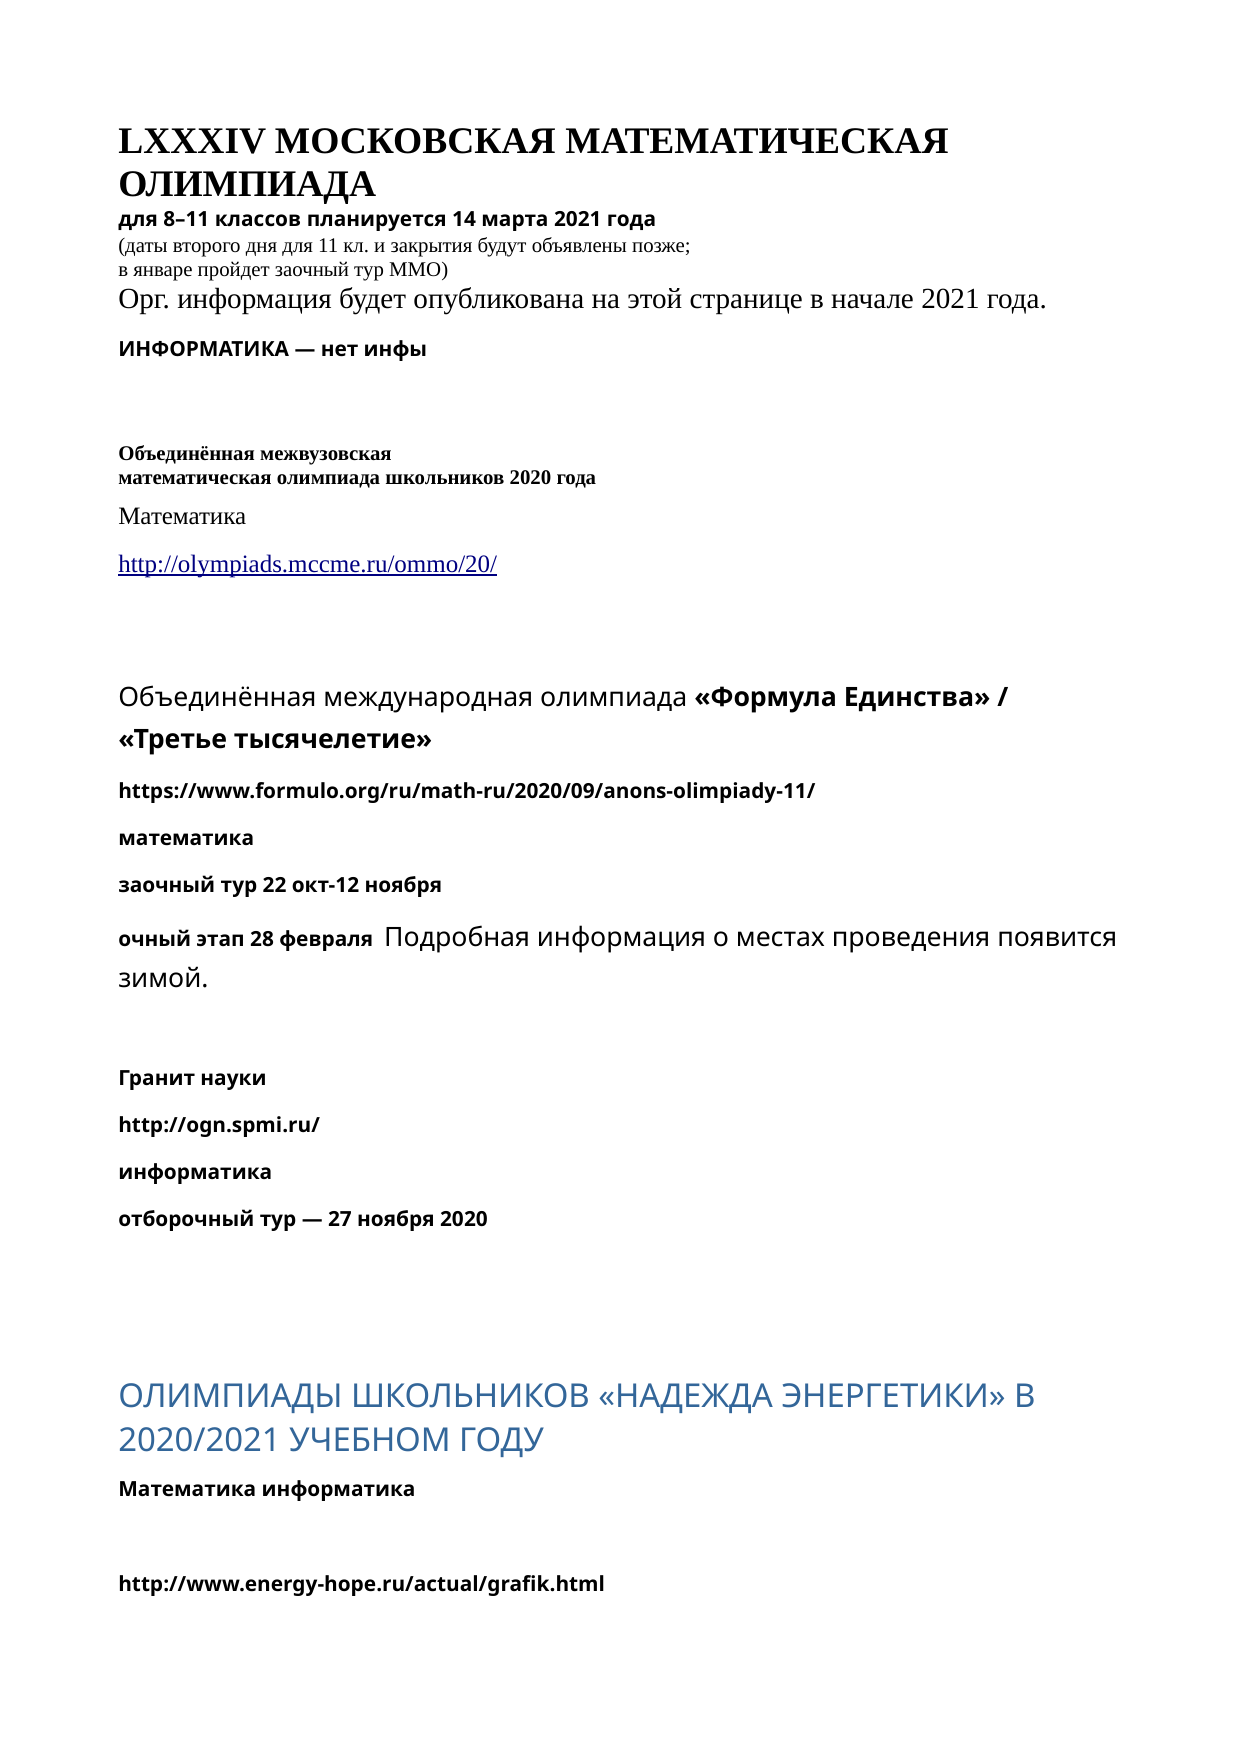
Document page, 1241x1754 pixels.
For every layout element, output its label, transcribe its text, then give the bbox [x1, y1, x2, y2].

subtitle ОЛИМПИАДЫ ШКОЛЬНИКОВ «НАДЕЖДА ЭНЕРГЕТИКИ» В 2020/2021 УЧЕБНОМ ГОДУ [118, 1372, 1122, 1461]
text http://www.energy-hope.ru/actual/grafik.html [118, 1569, 1122, 1597]
text очный этап 28 февраля Подробная информация о местах проведения появится зимой. [118, 918, 1122, 995]
text математика [118, 823, 1122, 852]
text для 8–11 классов планируется 14 марта 2021 года (даты второго дня для 11 кл. и закрытия будут объявлены позже; в январе пройдет заочный тур ММО) [118, 204, 1122, 281]
text http://ogn.spmi.ru/ [118, 1110, 1122, 1139]
text http://olympiads.mccme.ru/ommo/20/ [118, 549, 1122, 578]
text информатика [118, 1157, 1122, 1186]
text заочный тур 22 окт-12 ноября [118, 871, 1122, 899]
text ИНФОРМАТИКА — нет инфы [118, 334, 1122, 362]
text Математика информатика [118, 1474, 1122, 1502]
text отборочный тур — 27 ноября 2020 [118, 1204, 1122, 1233]
text LXXXIV МОСКОВСКАЯ МАТЕМАТИЧЕСКАЯ ОЛИМПИАДА [118, 118, 1122, 204]
text Орг. информация будет опубликована на этой странице в начале 2021 года. [118, 281, 1122, 314]
text Гранит науки [118, 1063, 1122, 1091]
text https://www.formulo.org/ru/math-ru/2020/09/anons-olimpiady-11/ [118, 776, 1122, 804]
subtitle Объединённая межвузовская математическая олимпиада школьников 2020 года [118, 441, 1122, 489]
text Математика [118, 501, 1122, 530]
text Объединённая международная олимпиада «Формула Единства» / «Третье тысячелетие» [118, 644, 1122, 756]
